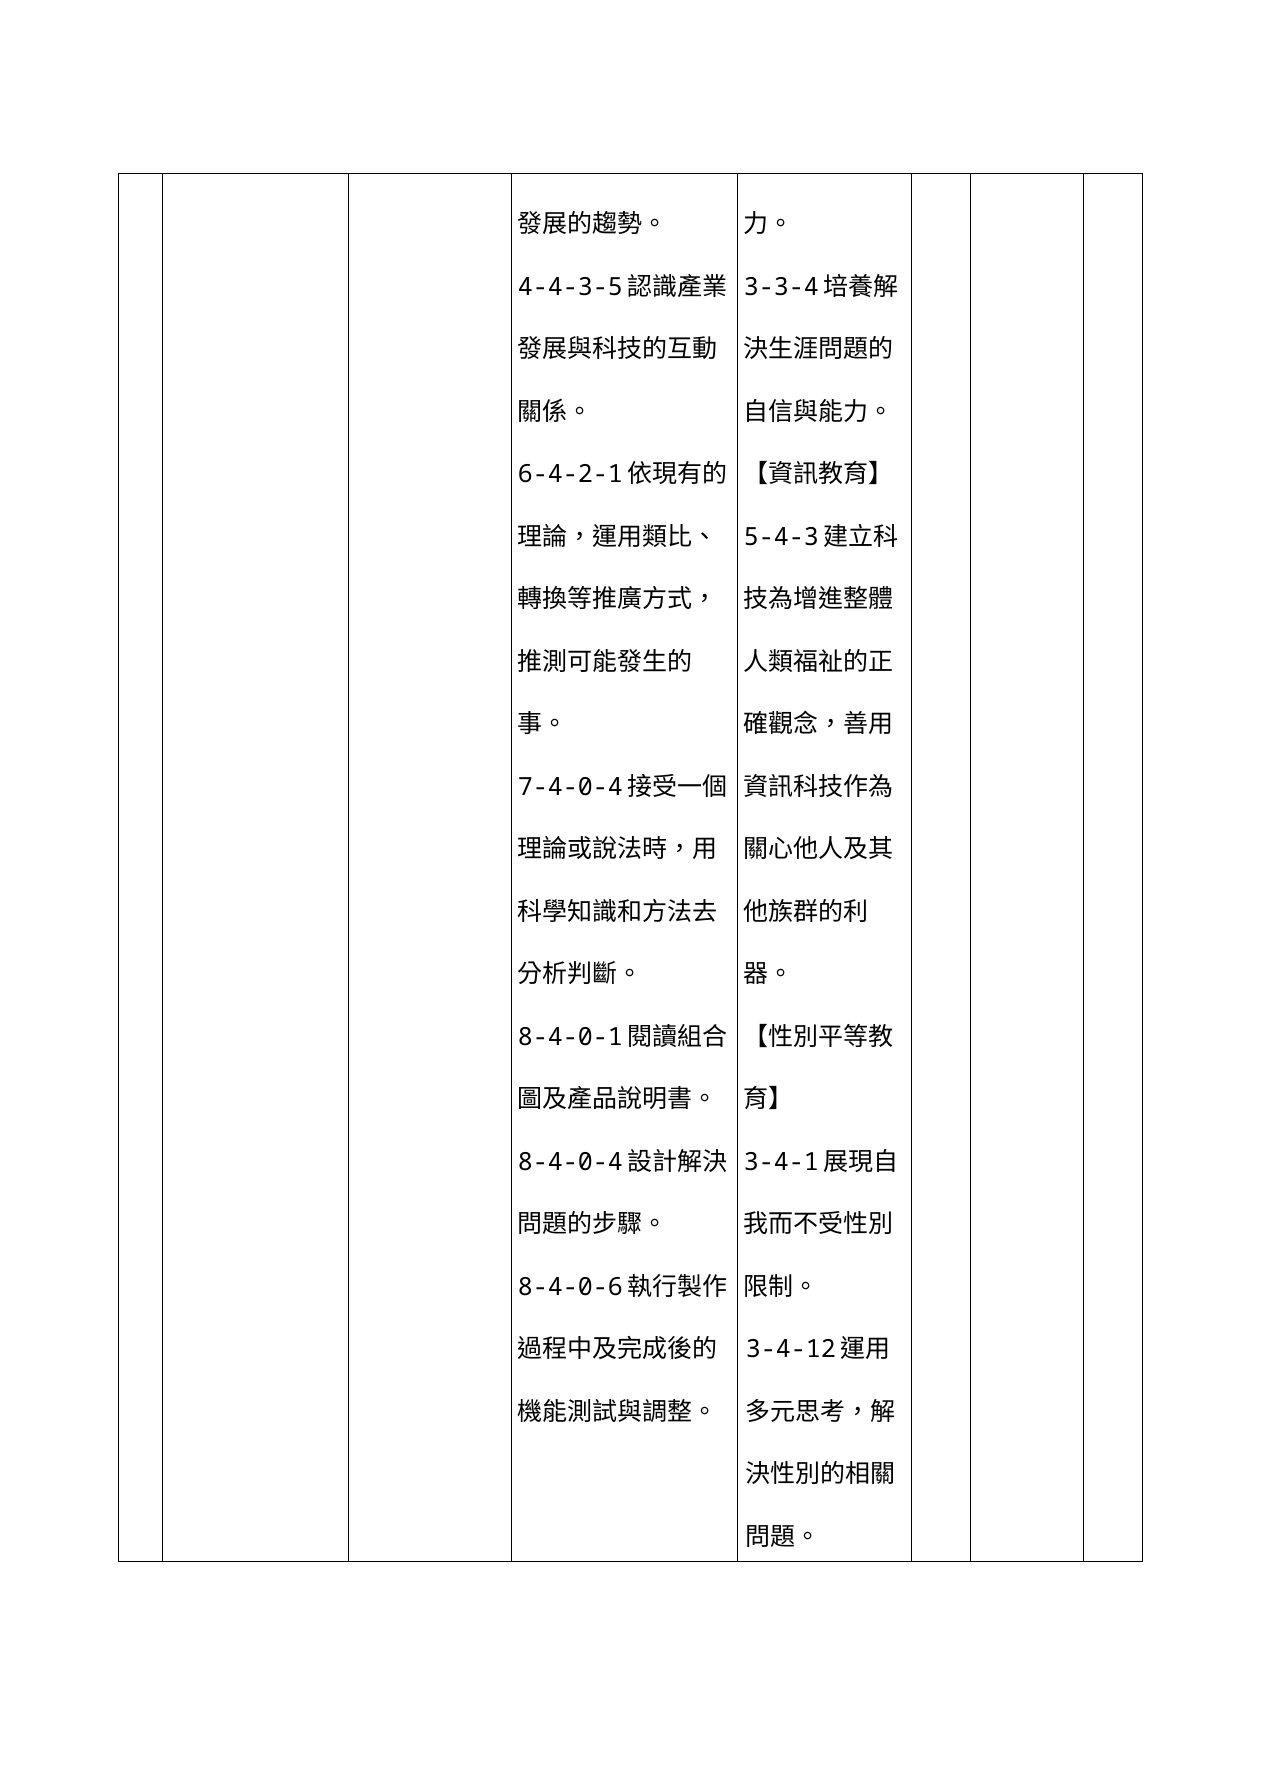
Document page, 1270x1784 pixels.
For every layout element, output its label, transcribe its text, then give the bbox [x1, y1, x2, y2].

table_cell [1084, 174, 1142, 1561]
table_cell [349, 174, 511, 1561]
table_cell 力。 3-3-4培養解決生涯問題的自信與能力。 【資訊教育】 5-4-3建立科技為增進整體人類福祉的正確觀念，善用資訊科技作為關心他人及其他族群的利器。 【性別平等教育】 3-4-1展現自我而不受性別限制。 3-4-12運用多元思考，解決性別的相關問題。 [738, 174, 911, 1561]
table_cell [971, 174, 1083, 1561]
table_cell [912, 174, 970, 1561]
table_cell 發展的趨勢。 4-4-3-5認識產業發展與科技的互動關係。 6-4-2-1依現有的理論，運用類比、轉換等推廣方式，推測可能發生的事。 7-4-0-4接受一個理論或說法時，用科學知識和方法去分析判斷。 8-4-0-1閱讀組合圖及產品說明書。 8-4-0-4設計解決問題的步驟。 8-4-0-6執行製作過程中及完成後的機能測試與調整。 [512, 174, 737, 1561]
table_cell [119, 174, 162, 1561]
table_cell [163, 174, 348, 1561]
